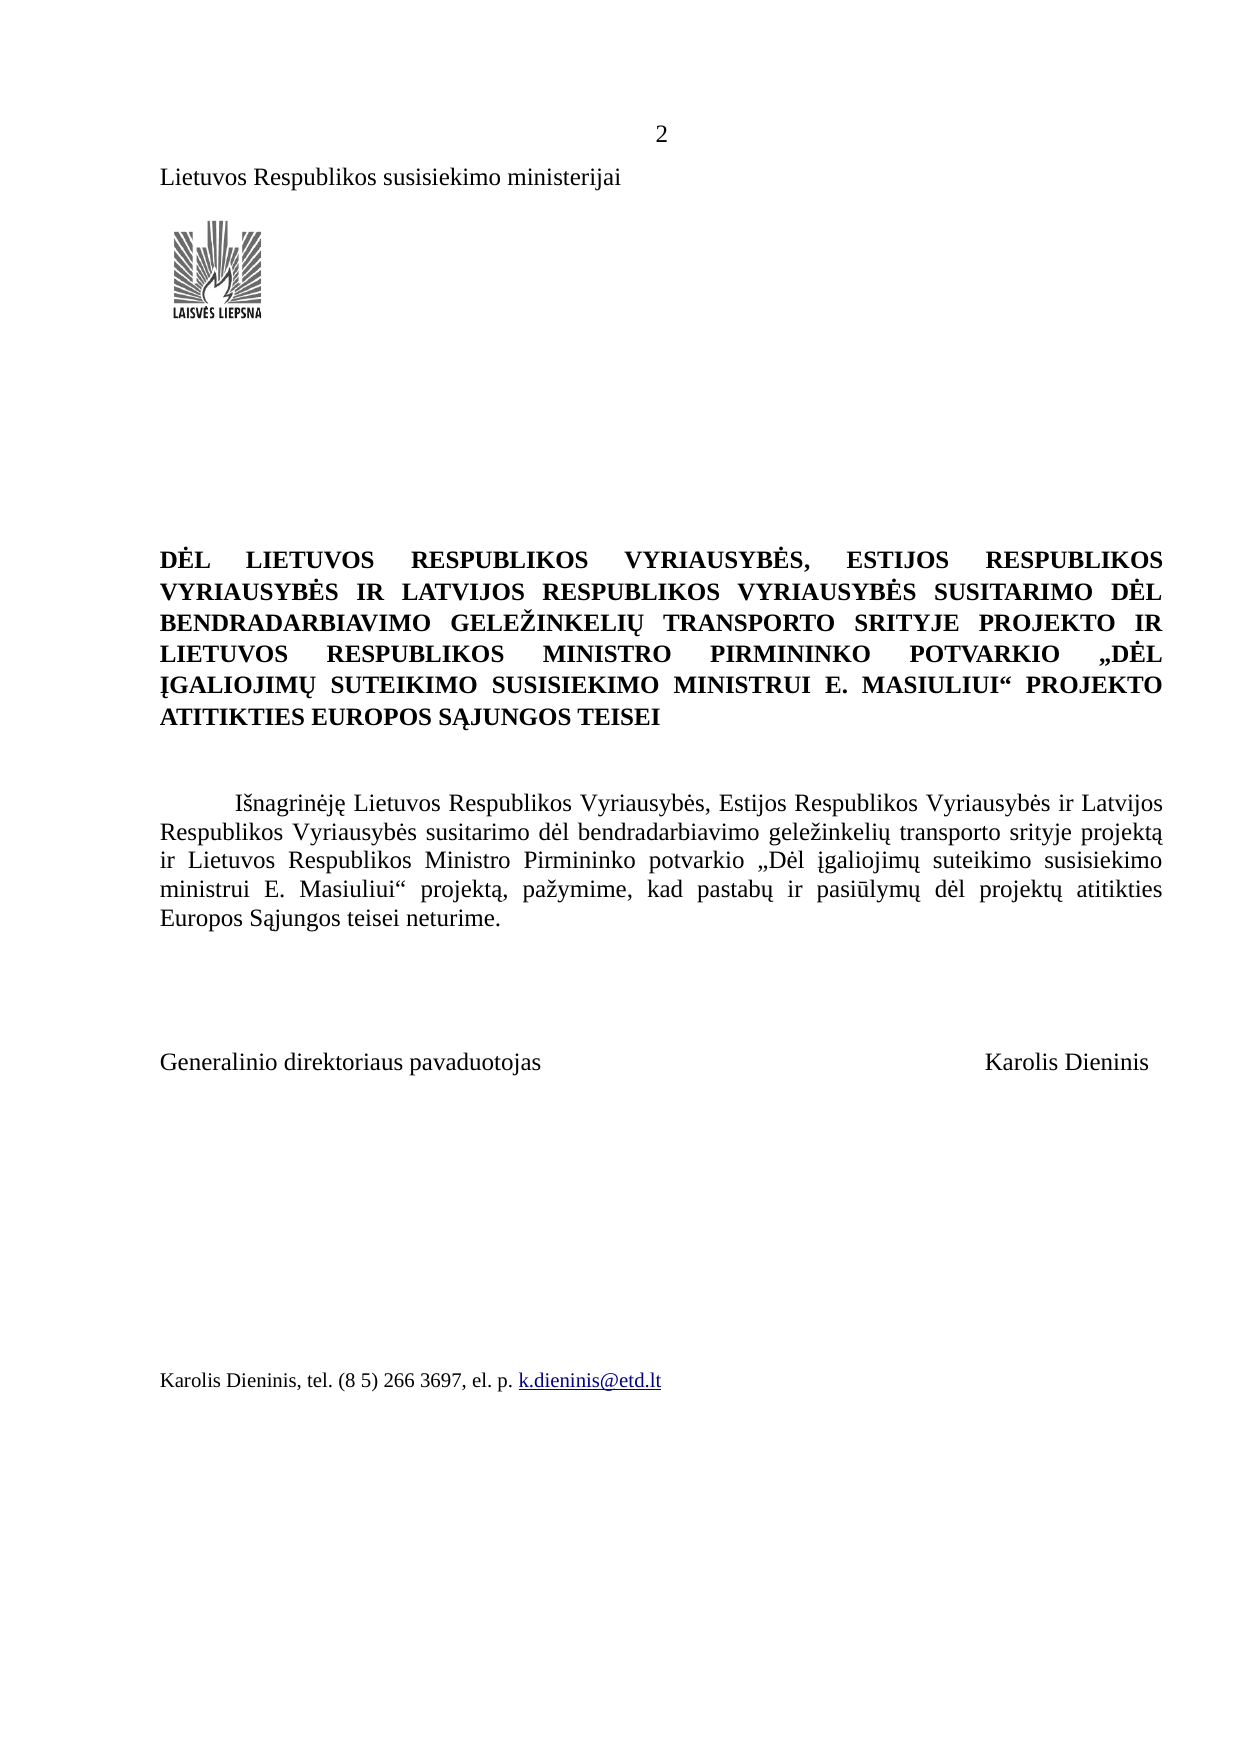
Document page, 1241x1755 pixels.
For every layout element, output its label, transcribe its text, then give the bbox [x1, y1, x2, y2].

text Karolis Dieninis, tel. (8 5) 266 3697, el. p. k.dieninis@etd.lt [159, 1364, 1163, 1393]
text Generalinio direktoriaus pavaduotojas Karolis Dieninis [159, 1047, 1163, 1076]
title DĖL LIETUVOS RESPUBLIKOS Vyriausybės, Estijos Respublikos Vyriausybės ir Latvijos Respublikos Vyriausybės SUSITARIMo DĖL BENDRADARBIAVIMO GELEŽINKELIŲ TRANSPORTO SRITYJE projekto ir Lietuvos Respublikos Ministro Pirmininko potvarkio „Dėl įgaliojimų suteikimo susisiekimo ministrui E. Masiuliui“ projekto ATITIKTIES EUROPOS SĄJUNGOS TEISEI [159, 543, 1163, 731]
text Išnagrinėję Lietuvos Respublikos Vyriausybės, Estijos Respublikos Vyriausybės ir Latvijos Respublikos Vyriausybės susitarimo dėl bendradarbiavimo geležinkelių transporto srityje projektą ir Lietuvos Respublikos Ministro Pirmininko potvarkio „Dėl įgaliojimų suteikimo susisiekimo ministrui E. Masiuliui“ projektą, pažymime, kad pastabų ir pasiūlymų dėl projektų atitikties Europos Sąjungos teisei neturime. [159, 788, 1163, 932]
text Lietuvos Respublikos susisiekimo ministerijai [159, 162, 1130, 191]
table_header [160, 219, 272, 321]
